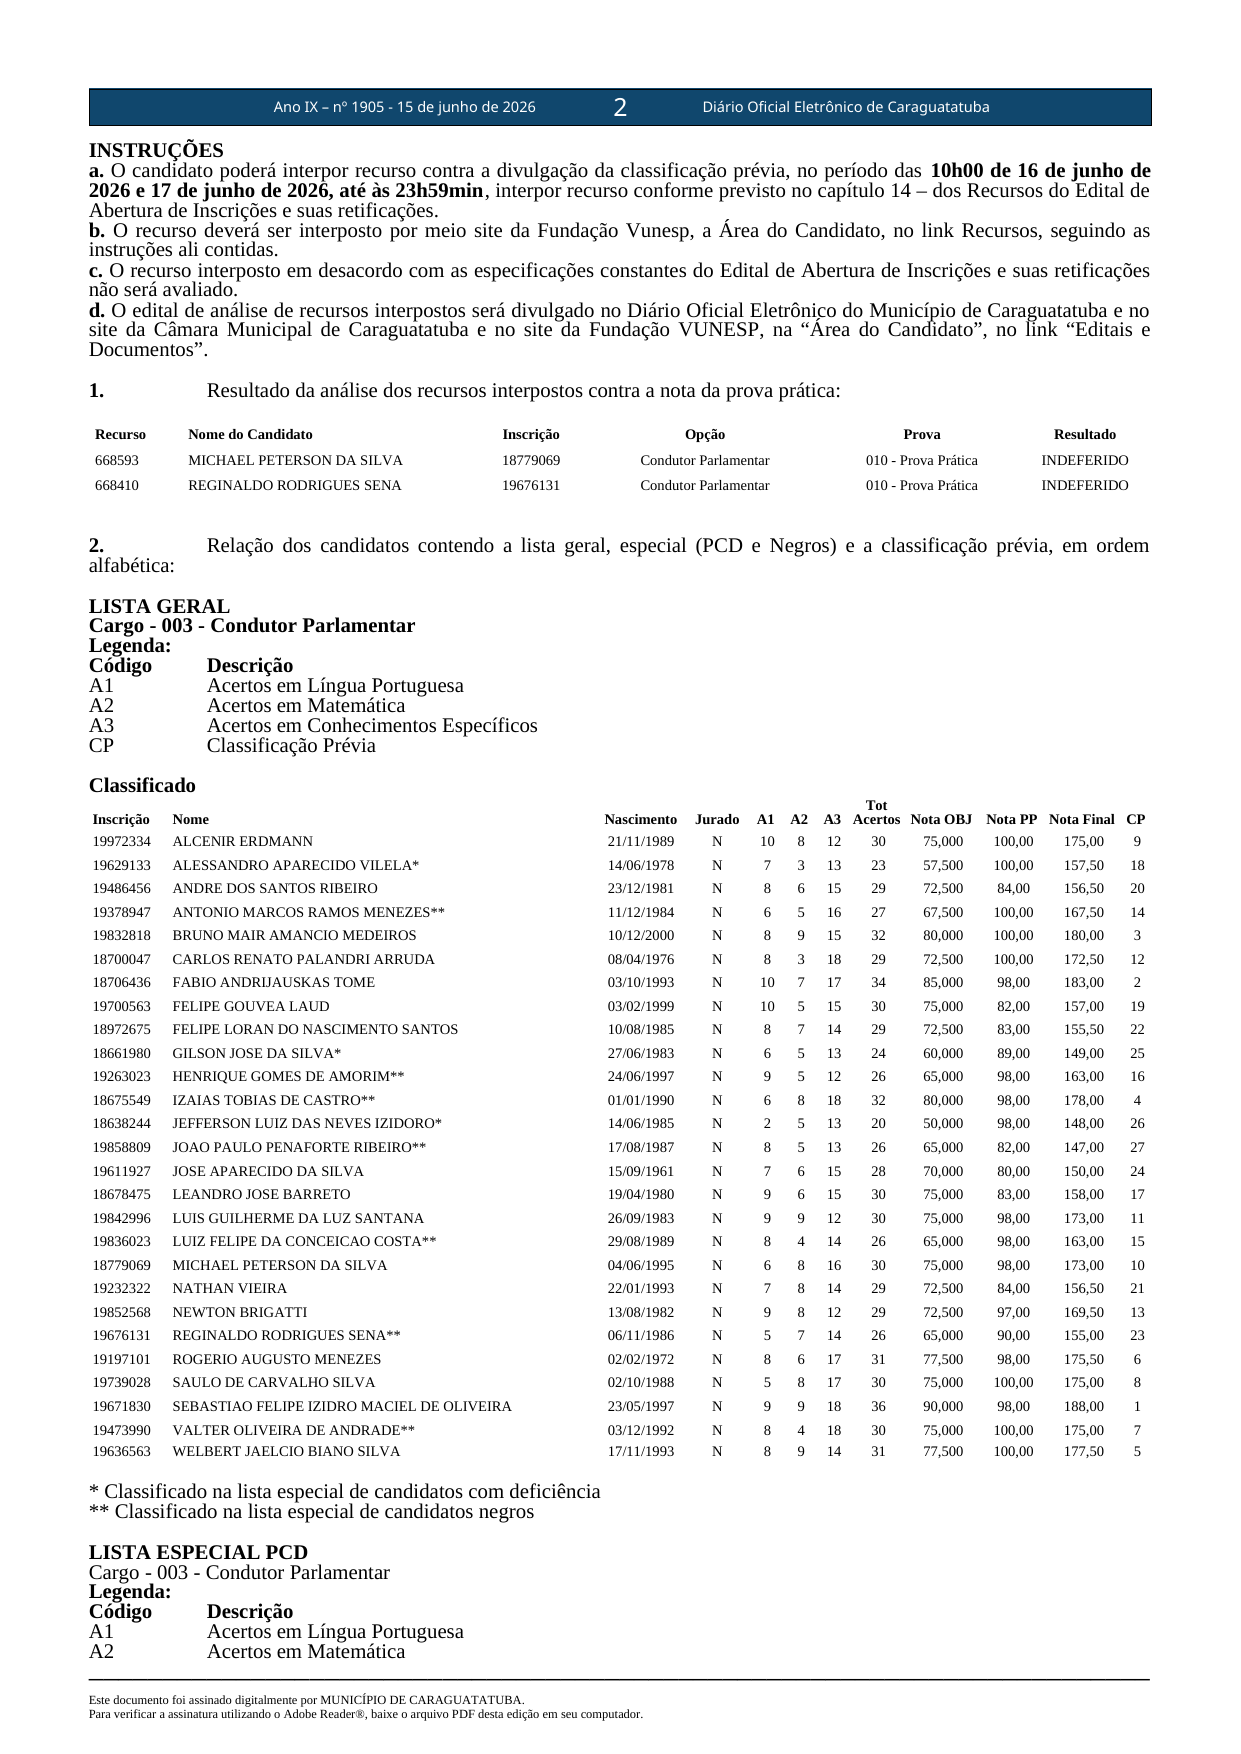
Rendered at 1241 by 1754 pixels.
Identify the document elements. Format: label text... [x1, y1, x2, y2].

table_cell 98,00 [979, 1066, 1045, 1089]
text b. O recurso deverá ser interposto por meio site da Fundação Vunesp, a Área do Candidato, no link Recursos, seguindo as instruções ali contidas. [88, 222, 1152, 261]
table_cell REGINALDO RODRIGUES SENA** [170, 1325, 596, 1348]
table_cell N [686, 1137, 748, 1160]
table_cell 163,00 [1045, 1066, 1119, 1089]
table_cell 17/08/1987 [596, 1137, 686, 1160]
table_cell NEWTON BRIGATTI [170, 1301, 596, 1325]
table_cell 6 [748, 1254, 782, 1278]
table_cell 15 [816, 995, 849, 1019]
table_cell 80,000 [904, 925, 978, 948]
table_cell 8 [748, 948, 782, 972]
table_cell 15 [816, 878, 849, 901]
table_cell N [686, 995, 748, 1019]
table_cell FELIPE LORAN DO NASCIMENTO SANTOS [170, 1019, 596, 1042]
table_cell 167,50 [1045, 901, 1119, 925]
table_cell 3 [1119, 925, 1152, 948]
table_cell 177,50 [1045, 1443, 1119, 1483]
table_cell SEBASTIAO FELIPE IZIDRO MACIEL DE OLIVEIRA [170, 1396, 596, 1419]
table_cell 19842996 [89, 1207, 169, 1231]
table_cell 16 [816, 1254, 849, 1278]
table_cell 75,000 [904, 1372, 978, 1396]
table_cell 12 [816, 1066, 849, 1089]
table_cell JOAO PAULO PENAFORTE RIBEIRO** [170, 1137, 596, 1160]
table_cell REGINALDO RODRIGUES SENA [182, 474, 477, 499]
table_cell 23 [849, 854, 904, 878]
table_cell 7 [748, 854, 782, 878]
table_cell 98,00 [979, 1207, 1045, 1231]
table_cell 22/01/1993 [596, 1278, 686, 1301]
table_cell 17 [816, 972, 849, 995]
text ** Classificado na lista especial de candidatos negros [88, 1503, 1152, 1523]
table_cell 36 [849, 1396, 904, 1419]
table_cell 010 - Prova Prática [825, 448, 1019, 474]
table_cell 90,00 [979, 1325, 1045, 1348]
text LISTA GERAL [88, 597, 1152, 617]
text Legenda: [88, 637, 1152, 657]
table_cell 70,000 [904, 1160, 978, 1184]
table_cell N [686, 1372, 748, 1396]
table_cell 21/11/1989 [596, 831, 686, 854]
table_cell 12 [816, 831, 849, 854]
table_cell 90,000 [904, 1396, 978, 1419]
table_cell 13 [816, 1043, 849, 1066]
table_cell 89,00 [979, 1043, 1045, 1066]
table_cell 18779069 [477, 448, 585, 474]
text 2. Relação dos candidatos contendo a lista geral, especial (PCD e Negros) e a classificação prévia, em ordem alfabética: [88, 537, 1152, 577]
table_cell 8 [783, 1254, 816, 1278]
table_cell 9 [748, 1396, 782, 1419]
table_cell 98,00 [979, 972, 1045, 995]
table_cell 150,00 [1045, 1160, 1119, 1184]
table_cell 32 [849, 1090, 904, 1113]
table_cell 14/06/1985 [596, 1113, 686, 1137]
table_cell 30 [849, 1184, 904, 1207]
table_header Tot Acertos [849, 797, 904, 831]
table_cell 4 [783, 1231, 816, 1254]
table_cell 8 [783, 1278, 816, 1301]
table_cell 5 [783, 1113, 816, 1137]
table_cell 75,000 [904, 1419, 978, 1443]
table_cell 8 [748, 1231, 782, 1254]
table_cell N [686, 1066, 748, 1089]
table_cell 14/06/1978 [596, 854, 686, 878]
table_cell JEFFERSON LUIZ DAS NEVES IZIDORO* [170, 1113, 596, 1137]
text A1 Acertos em Língua Portuguesa [88, 1623, 1152, 1643]
table_cell 03/12/1992 [596, 1419, 686, 1443]
table_cell 98,00 [979, 1254, 1045, 1278]
table_cell 19832818 [89, 925, 169, 948]
table_cell 27/06/1983 [596, 1043, 686, 1066]
table_cell 19836023 [89, 1231, 169, 1254]
table_cell 30 [849, 995, 904, 1019]
table_cell 9 [748, 1066, 782, 1089]
table_cell 175,00 [1045, 831, 1119, 854]
table_cell 157,50 [1045, 854, 1119, 878]
table_cell 158,00 [1045, 1184, 1119, 1207]
table_cell N [686, 878, 748, 901]
text Cargo ‑ 003 ‑ Condutor Parlamentar [88, 617, 1152, 637]
table_cell 18706436 [89, 972, 169, 995]
table_cell 2 [1119, 972, 1152, 995]
table_cell N [686, 1090, 748, 1113]
table_cell IZAIAS TOBIAS DE CASTRO** [170, 1090, 596, 1113]
table_cell N [686, 1396, 748, 1419]
table_cell 169,50 [1045, 1301, 1119, 1325]
table_cell 17 [816, 1372, 849, 1396]
table_cell 175,00 [1045, 1372, 1119, 1396]
table_cell 18 [816, 948, 849, 972]
table_cell 11 [1119, 1207, 1152, 1231]
table_cell WELBERT JAELCIO BIANO SILVA [170, 1443, 596, 1483]
table_cell 8 [1119, 1372, 1152, 1396]
table_cell 26/09/1983 [596, 1207, 686, 1231]
table_cell 18 [816, 1396, 849, 1419]
table_header Nota Final [1045, 797, 1119, 831]
table_cell 19611927 [89, 1160, 169, 1184]
table_cell 19/04/1980 [596, 1184, 686, 1207]
table_cell 5 [748, 1325, 782, 1348]
table_cell 8 [748, 1349, 782, 1372]
table_cell 60,000 [904, 1043, 978, 1066]
table_cell 19378947 [89, 901, 169, 925]
table_cell 23/12/1981 [596, 878, 686, 901]
table_cell 9 [783, 925, 816, 948]
table_cell 50,000 [904, 1113, 978, 1137]
table_cell 7 [748, 1278, 782, 1301]
table_header Resultado [1019, 423, 1151, 448]
table_cell FABIO ANDRIJAUSKAS TOME [170, 972, 596, 995]
text * Classificado na lista especial de candidatos com deficiência [88, 1483, 1152, 1503]
table_cell 19700563 [89, 995, 169, 1019]
table_cell 668593 [89, 448, 182, 474]
table_cell 97,00 [979, 1301, 1045, 1325]
table_cell 15/09/1961 [596, 1160, 686, 1184]
table_cell N [686, 1278, 748, 1301]
table_cell 22 [1119, 1019, 1152, 1042]
table_cell 148,00 [1045, 1113, 1119, 1137]
table_cell 6 [783, 1160, 816, 1184]
table_cell 24 [849, 1043, 904, 1066]
table_cell 9 [783, 1443, 816, 1483]
table_cell 77,500 [904, 1443, 978, 1483]
table_cell 65,000 [904, 1325, 978, 1348]
table_header Opção [585, 423, 824, 448]
table_cell 30 [849, 831, 904, 854]
table_cell 3 [783, 948, 816, 972]
table_cell 100,00 [979, 925, 1045, 948]
text A2 Acertos em Matemática [88, 697, 1152, 717]
table_cell FELIPE GOUVEA LAUD [170, 995, 596, 1019]
table_cell 24/06/1997 [596, 1066, 686, 1089]
table_cell 173,00 [1045, 1254, 1119, 1278]
table_cell 4 [783, 1419, 816, 1443]
table_cell 8 [783, 1372, 816, 1396]
table_cell 19232322 [89, 1278, 169, 1301]
table_cell MICHAEL PETERSON DA SILVA [170, 1254, 596, 1278]
table_cell 15 [1119, 1231, 1152, 1254]
table_cell 7 [1119, 1419, 1152, 1443]
table_cell 19671830 [89, 1396, 169, 1419]
table_cell 13 [1119, 1301, 1152, 1325]
table_cell 100,00 [979, 1372, 1045, 1396]
table_cell 17 [816, 1349, 849, 1372]
table_cell HENRIQUE GOMES DE AMORIM** [170, 1066, 596, 1089]
table_cell 84,00 [979, 1278, 1045, 1301]
table_cell ANTONIO MARCOS RAMOS MENEZES** [170, 901, 596, 925]
table_cell JOSE APARECIDO DA SILVA [170, 1160, 596, 1184]
table_header Nome [170, 797, 596, 831]
table_cell 98,00 [979, 1231, 1045, 1254]
table_cell 80,00 [979, 1160, 1045, 1184]
table_cell 18638244 [89, 1113, 169, 1137]
table_cell 9 [783, 1396, 816, 1419]
table_cell N [686, 1301, 748, 1325]
table_cell 173,00 [1045, 1207, 1119, 1231]
table_cell Condutor Parlamentar [585, 474, 824, 499]
table_cell 10 [748, 995, 782, 1019]
table_cell 98,00 [979, 1113, 1045, 1137]
text Código Descrição [88, 1603, 1152, 1623]
table_cell 18678475 [89, 1184, 169, 1207]
table_cell 9 [1119, 831, 1152, 854]
table_cell 18779069 [89, 1254, 169, 1278]
table_cell 5 [783, 901, 816, 925]
table_cell 01/01/1990 [596, 1090, 686, 1113]
table_cell Condutor Parlamentar [585, 448, 824, 474]
table_cell 27 [1119, 1137, 1152, 1160]
table_cell 12 [816, 1207, 849, 1231]
table_cell ANDRE DOS SANTOS RIBEIRO [170, 878, 596, 901]
table_cell 29/08/1989 [596, 1231, 686, 1254]
table_header A3 [816, 797, 849, 831]
table_cell 75,000 [904, 1207, 978, 1231]
text A1 Acertos em Língua Portuguesa [88, 677, 1152, 697]
table_cell 75,000 [904, 1184, 978, 1207]
table_cell 06/11/1986 [596, 1325, 686, 1348]
table_header Nota PP [979, 797, 1045, 831]
table_cell 8 [748, 1419, 782, 1443]
table_cell 30 [849, 1254, 904, 1278]
table_cell N [686, 1019, 748, 1042]
table_cell 100,00 [979, 901, 1045, 925]
table_cell 9 [783, 1207, 816, 1231]
table_cell 175,00 [1045, 1419, 1119, 1443]
table_cell 18661980 [89, 1043, 169, 1066]
table_cell 19676131 [477, 474, 585, 499]
table_cell 21 [1119, 1278, 1152, 1301]
text CP Classificação Prévia [88, 736, 1152, 756]
table_cell 18972675 [89, 1019, 169, 1042]
table_cell 03/10/1993 [596, 972, 686, 995]
table_cell 100,00 [979, 1443, 1045, 1483]
text c. O recurso interposto em desacordo com as especificações constantes do Edital de Abertura de Inscrições e suas retificações não será avaliado. [88, 261, 1152, 301]
text d. O edital de análise de recursos interpostos será divulgado no Diário Oficial Eletrônico do Município de Caraguatatuba e no site da Câmara Municipal de Caraguatatuba e no site da Fundação VUNESP, na “Área do Candidato”, no link “Editais e Documentos”. [88, 301, 1152, 361]
table_cell 5 [783, 1066, 816, 1089]
table_cell LUIZ FELIPE DA CONCEICAO COSTA** [170, 1231, 596, 1254]
table_cell 13/08/1982 [596, 1301, 686, 1325]
table_cell 29 [849, 878, 904, 901]
table_cell 12 [1119, 948, 1152, 972]
table_cell CARLOS RENATO PALANDRI ARRUDA [170, 948, 596, 972]
table_cell 10/12/2000 [596, 925, 686, 948]
table_cell 14 [1119, 901, 1152, 925]
text Cargo ‑ 003 ‑ Condutor Parlamentar [88, 1563, 1152, 1583]
table_cell LEANDRO JOSE BARRETO [170, 1184, 596, 1207]
table_cell 8 [748, 878, 782, 901]
table_cell 19629133 [89, 854, 169, 878]
table_cell N [686, 1443, 748, 1483]
table_cell 6 [748, 1043, 782, 1066]
table_cell N [686, 1160, 748, 1184]
table_cell N [686, 1254, 748, 1278]
table_cell 80,000 [904, 1090, 978, 1113]
table_cell 7 [748, 1160, 782, 1184]
table_cell N [686, 1113, 748, 1137]
table_cell 14 [816, 1019, 849, 1042]
table_cell N [686, 1184, 748, 1207]
table_cell 4 [1119, 1090, 1152, 1113]
table_header Prova [825, 423, 1019, 448]
table_cell 8 [783, 831, 816, 854]
table_cell 156,50 [1045, 878, 1119, 901]
table_cell 8 [748, 925, 782, 948]
table_cell 28 [849, 1160, 904, 1184]
text Código Descrição [88, 657, 1152, 677]
table_cell 149,00 [1045, 1043, 1119, 1066]
table_cell 31 [849, 1349, 904, 1372]
table_cell 19636563 [89, 1443, 169, 1483]
table_cell 30 [849, 1207, 904, 1231]
table_cell 010 - Prova Prática [825, 474, 1019, 499]
table_header CP [1119, 797, 1152, 831]
table_cell 29 [849, 948, 904, 972]
table_cell 83,00 [979, 1184, 1045, 1207]
table_cell 13 [816, 1137, 849, 1160]
table_cell 1 [1119, 1396, 1152, 1419]
table_cell 100,00 [979, 948, 1045, 972]
table_cell 6 [783, 878, 816, 901]
table_cell 8 [748, 1443, 782, 1483]
table_cell 82,00 [979, 995, 1045, 1019]
table_cell 85,000 [904, 972, 978, 995]
table_cell 156,50 [1045, 1278, 1119, 1301]
table_cell LUIS GUILHERME DA LUZ SANTANA [170, 1207, 596, 1231]
table_cell 24 [1119, 1160, 1152, 1184]
table_cell 6 [783, 1349, 816, 1372]
table_cell 19739028 [89, 1372, 169, 1396]
table_cell 75,000 [904, 995, 978, 1019]
table_cell 19676131 [89, 1325, 169, 1348]
table_cell 65,000 [904, 1066, 978, 1089]
table_cell N [686, 1207, 748, 1231]
table_cell 7 [783, 972, 816, 995]
text a. O candidato poderá interpor recurso contra a divulgação da classificação prévia, no período das 10h00 de 16 de junho de 2026 e 17 de junho de 2026, até às 23h59min, interpor recurso conforme previsto no capítulo 14 – dos Recursos do Edital de Abertura de Inscrições e suas retificações. [88, 162, 1152, 222]
table_cell 2 [748, 1113, 782, 1137]
table_cell 30 [849, 1419, 904, 1443]
table_cell 5 [1119, 1443, 1152, 1483]
table_cell 98,00 [979, 1090, 1045, 1113]
table_cell 29 [849, 1019, 904, 1042]
table_cell GILSON JOSE DA SILVA* [170, 1043, 596, 1066]
table_cell MICHAEL PETERSON DA SILVA [182, 448, 477, 474]
table_cell N [686, 948, 748, 972]
table_cell 98,00 [979, 1349, 1045, 1372]
table_cell 25 [1119, 1043, 1152, 1066]
table_cell 84,00 [979, 878, 1045, 901]
table_cell 6 [748, 901, 782, 925]
table_cell 57,500 [904, 854, 978, 878]
table_cell 65,000 [904, 1137, 978, 1160]
table_cell 7 [783, 1325, 816, 1348]
table_cell 10/08/1985 [596, 1019, 686, 1042]
table_cell 34 [849, 972, 904, 995]
table_cell 19473990 [89, 1419, 169, 1443]
table_cell 180,00 [1045, 925, 1119, 948]
table_cell 9 [748, 1184, 782, 1207]
table_cell 157,00 [1045, 995, 1119, 1019]
table_cell 12 [816, 1301, 849, 1325]
table_cell 08/04/1976 [596, 948, 686, 972]
text Classificado [88, 777, 1152, 797]
table_cell 98,00 [979, 1396, 1045, 1419]
table_cell N [686, 1325, 748, 1348]
text LISTA ESPECIAL PCD [88, 1543, 1152, 1563]
table_header Recurso [89, 423, 182, 448]
table_cell 8 [748, 1019, 782, 1042]
table_cell 72,500 [904, 1301, 978, 1325]
table_header Nome do Candidato [182, 423, 477, 448]
table_cell 27 [849, 901, 904, 925]
table_cell 23/05/1997 [596, 1396, 686, 1419]
table_cell 15 [816, 1160, 849, 1184]
table_cell 5 [783, 1137, 816, 1160]
table_cell 183,00 [1045, 972, 1119, 995]
table_cell 67,500 [904, 901, 978, 925]
table_cell N [686, 1231, 748, 1254]
table_cell 5 [783, 1043, 816, 1066]
table_cell 188,00 [1045, 1396, 1119, 1419]
table_cell 03/02/1999 [596, 995, 686, 1019]
table_cell 14 [816, 1278, 849, 1301]
table_header Inscrição [477, 423, 585, 448]
text 1. Resultado da análise dos recursos interpostos contra a nota da prova prática: [88, 382, 1152, 402]
table_cell 26 [849, 1137, 904, 1160]
table_cell 20 [1119, 878, 1152, 901]
table_cell 31 [849, 1443, 904, 1483]
table_cell 82,00 [979, 1137, 1045, 1160]
table_cell BRUNO MAIR AMANCIO MEDEIROS [170, 925, 596, 948]
table_cell 83,00 [979, 1019, 1045, 1042]
table_cell 10 [748, 831, 782, 854]
table_cell 02/10/1988 [596, 1372, 686, 1396]
table_cell 16 [1119, 1066, 1152, 1089]
text A3 Acertos em Conhecimentos Específicos [88, 717, 1152, 736]
table_cell 7 [783, 1019, 816, 1042]
table_cell 100,00 [979, 854, 1045, 878]
table_cell 10 [1119, 1254, 1152, 1278]
table_cell 19197101 [89, 1349, 169, 1372]
table_cell 72,500 [904, 1278, 978, 1301]
table_cell 72,500 [904, 878, 978, 901]
table_cell 100,00 [979, 1419, 1045, 1443]
table_cell N [686, 831, 748, 854]
table_cell 75,000 [904, 831, 978, 854]
table_cell 02/02/1972 [596, 1349, 686, 1372]
table_cell 04/06/1995 [596, 1254, 686, 1278]
table_cell SAULO DE CARVALHO SILVA [170, 1372, 596, 1396]
table_header Nota OBJ [904, 797, 978, 831]
table_cell N [686, 925, 748, 948]
table_cell 5 [783, 995, 816, 1019]
table_cell 15 [816, 1184, 849, 1207]
table_cell 9 [748, 1207, 782, 1231]
table_cell 163,00 [1045, 1231, 1119, 1254]
table_cell 29 [849, 1278, 904, 1301]
table_cell 26 [849, 1325, 904, 1348]
table_cell 155,00 [1045, 1325, 1119, 1348]
table_cell 19858809 [89, 1137, 169, 1160]
text A2 Acertos em Matemática [88, 1643, 1152, 1663]
table_cell 155,50 [1045, 1019, 1119, 1042]
table_cell 77,500 [904, 1349, 978, 1372]
text INSTRUÇÕES [88, 142, 1152, 162]
table_cell 72,500 [904, 948, 978, 972]
table_cell 15 [816, 925, 849, 948]
table_cell 172,50 [1045, 948, 1119, 972]
table_cell 18 [816, 1419, 849, 1443]
table_cell 6 [748, 1090, 782, 1113]
table_cell 26 [1119, 1113, 1152, 1137]
table_cell 75,000 [904, 1254, 978, 1278]
table_cell 100,00 [979, 831, 1045, 854]
table_cell 72,500 [904, 1019, 978, 1042]
table_cell 19 [1119, 995, 1152, 1019]
table_cell 9 [748, 1301, 782, 1325]
table_header Inscrição [89, 797, 169, 831]
table_cell 26 [849, 1231, 904, 1254]
table_cell 29 [849, 1301, 904, 1325]
table_cell 18700047 [89, 948, 169, 972]
table_cell VALTER OLIVEIRA DE ANDRADE** [170, 1419, 596, 1443]
table_cell INDEFERIDO [1019, 474, 1151, 499]
table_cell ROGERIO AUGUSTO MENEZES [170, 1349, 596, 1372]
text Legenda: [88, 1583, 1152, 1603]
table_cell 19852568 [89, 1301, 169, 1325]
table_cell 17 [1119, 1184, 1152, 1207]
table_cell 18675549 [89, 1090, 169, 1113]
table_cell N [686, 1349, 748, 1372]
table_cell 18 [816, 1090, 849, 1113]
table_cell 8 [748, 1137, 782, 1160]
table_cell N [686, 901, 748, 925]
table_cell 178,00 [1045, 1090, 1119, 1113]
table_cell 3 [783, 854, 816, 878]
table_cell N [686, 1043, 748, 1066]
table_cell 8 [783, 1301, 816, 1325]
table_cell 175,50 [1045, 1349, 1119, 1372]
table_cell 8 [783, 1090, 816, 1113]
table_cell 30 [849, 1372, 904, 1396]
table_header A1 [748, 797, 782, 831]
table_cell 13 [816, 854, 849, 878]
table_cell N [686, 972, 748, 995]
table_cell 26 [849, 1066, 904, 1089]
table_cell 14 [816, 1231, 849, 1254]
table_cell N [686, 1419, 748, 1443]
table_cell 65,000 [904, 1231, 978, 1254]
table_cell 13 [816, 1113, 849, 1137]
table_cell 668410 [89, 474, 182, 499]
table_cell 11/12/1984 [596, 901, 686, 925]
table_cell ALCENIR ERDMANN [170, 831, 596, 854]
table_cell 17/11/1993 [596, 1443, 686, 1483]
table_cell 6 [783, 1184, 816, 1207]
table_cell 32 [849, 925, 904, 948]
table_cell N [686, 854, 748, 878]
table_cell 147,00 [1045, 1137, 1119, 1160]
table_cell 23 [1119, 1325, 1152, 1348]
table_cell 19263023 [89, 1066, 169, 1089]
table_cell INDEFERIDO [1019, 448, 1151, 474]
table_cell 14 [816, 1325, 849, 1348]
table_cell 20 [849, 1113, 904, 1137]
table_cell 5 [748, 1372, 782, 1396]
table_cell NATHAN VIEIRA [170, 1278, 596, 1301]
table_cell 6 [1119, 1349, 1152, 1372]
table_cell 10 [748, 972, 782, 995]
table_header Nascimento [596, 797, 686, 831]
table_cell 16 [816, 901, 849, 925]
table_cell 19486456 [89, 878, 169, 901]
table_cell 18 [1119, 854, 1152, 878]
table_cell 14 [816, 1443, 849, 1483]
table_header Jurado [686, 797, 748, 831]
table_header A2 [783, 797, 816, 831]
table_cell ALESSANDRO APARECIDO VILELA* [170, 854, 596, 878]
table_cell 19972334 [89, 831, 169, 854]
